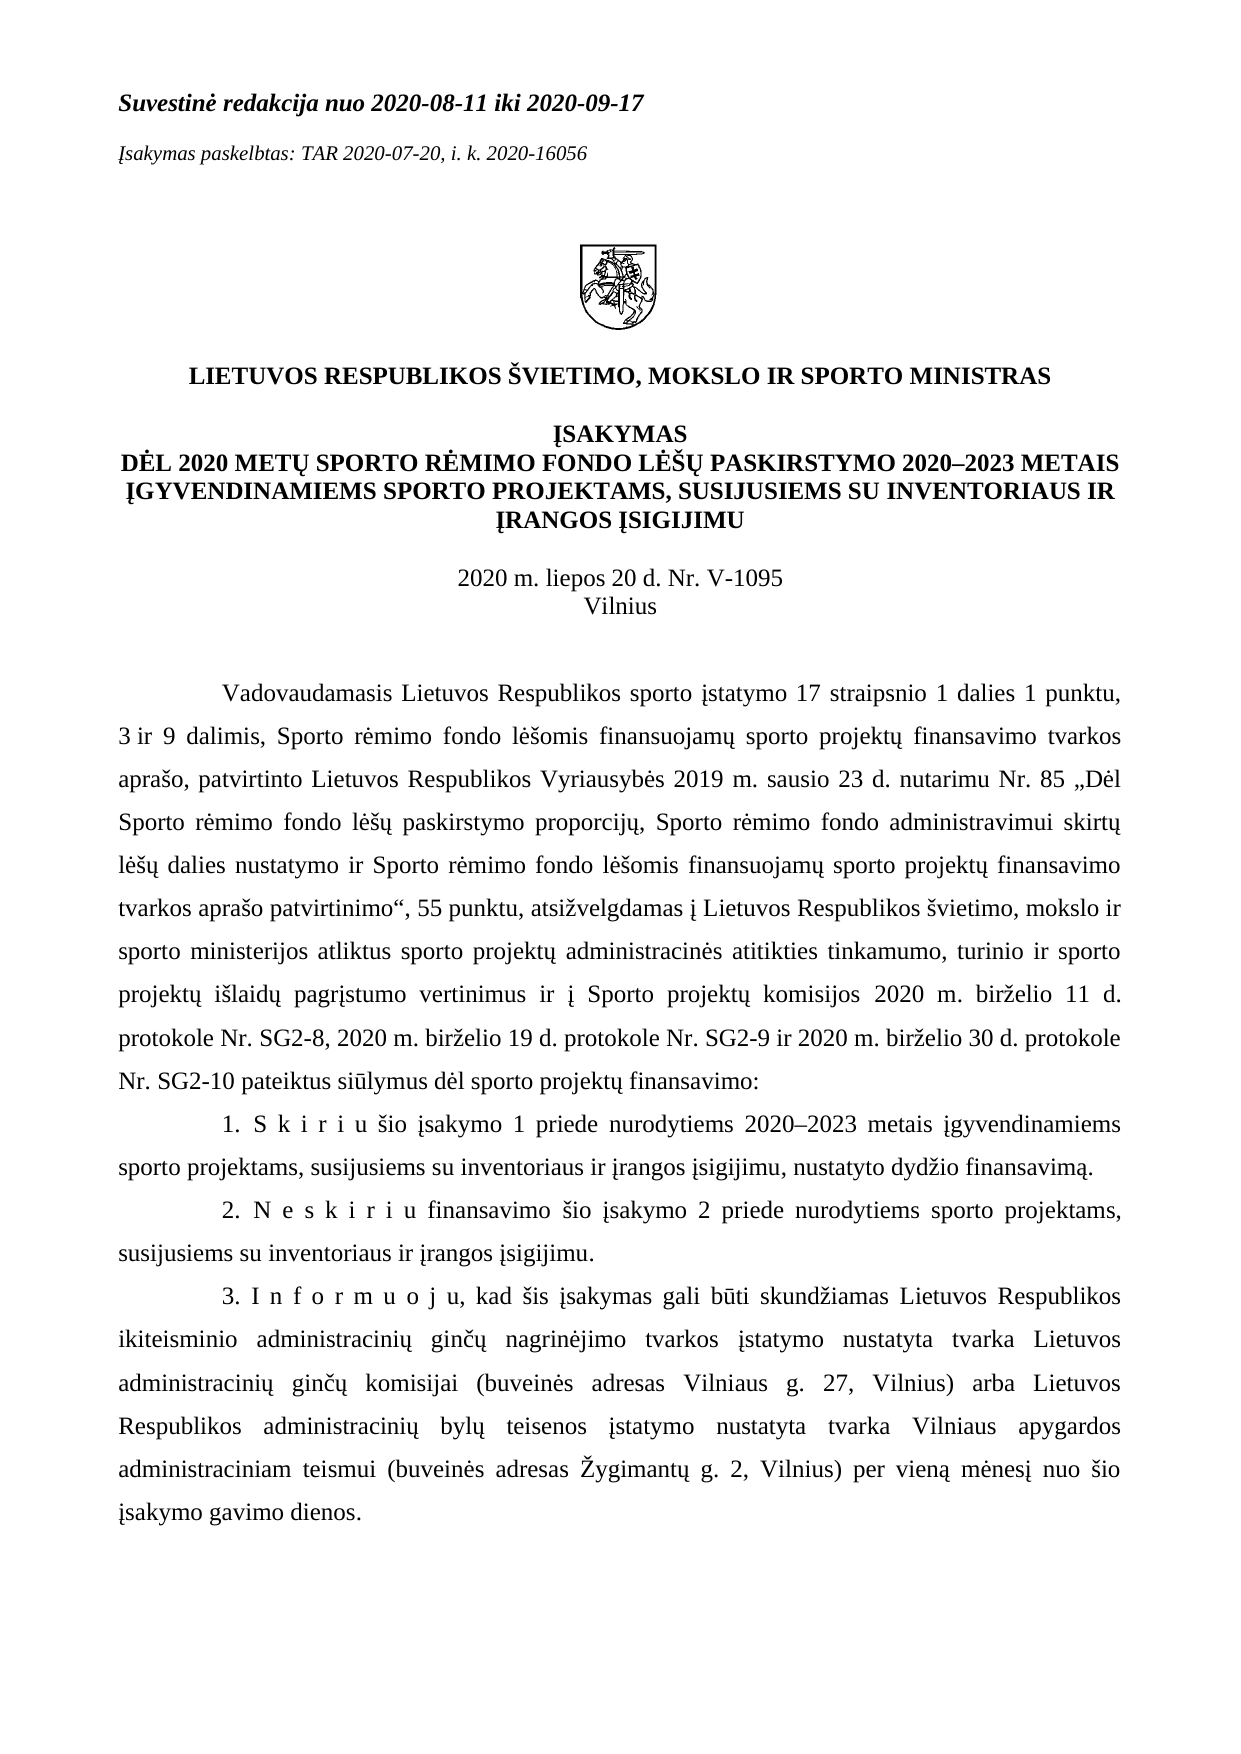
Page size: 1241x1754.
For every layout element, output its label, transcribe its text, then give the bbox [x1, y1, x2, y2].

text Vadovaudamasis Lietuvos Respublikos sporto įstatymo 17 straipsnio 1 dalies 1 punktu, 3 ir 9 dalimis, Sporto rėmimo fondo lėšomis finansuojamų sporto projektų finansavimo tvarkos aprašo, patvirtinto Lietuvos Respublikos Vyriausybės 2019 m. sausio 23 d. nutarimu Nr. 85 „Dėl Sporto rėmimo fondo lėšų paskirstymo proporcijų, Sporto rėmimo fondo administravimui skirtų lėšų dalies nustatymo ir Sporto rėmimo fondo lėšomis finansuojamų sporto projektų finansavimo tvarkos aprašo patvirtinimo“, 55 punktu, atsižvelgdamas į Lietuvos Respublikos švietimo, mokslo ir sporto ministerijos atliktus sporto projektų administracinės atitikties tinkamumo, turinio ir sporto projektų išlaidų pagrįstumo vertinimus ir į Sporto projektų komisijos 2020 m. birželio 11 d. protokole Nr. SG2-8, 2020 m. birželio 19 d. protokole Nr. SG2-9 ir 2020 m. birželio 30 d. protokole Nr. SG2-10 pateiktus siūlymus dėl sporto projektų finansavimo: [118, 678, 1122, 1094]
text 2. N e s k i r i u finansavimo šio įsakymo 2 priede nurodytiems sporto projektams, susijusiems su inventoriaus ir įrangos įsigijimu. [118, 1195, 1122, 1267]
text 1. S k i r i u šio įsakymo 1 priede nurodytiems 2020–2023 metais įgyvendinamiems sporto projektams, susijusiems su inventoriaus ir įrangos įsigijimu, nustatyto dydžio finansavimą. [118, 1109, 1122, 1181]
text 2020 m. liepos 20 d. Nr. V-1095 [118, 563, 1122, 591]
text DĖL 2020 METŲ SPORTO RĖMIMO FONDO LĖŠŲ PASKIRSTYMO 2020–2023 METAIS ĮGYVENDINAMIEMS SPORTO PROJEKTAMS, SUSIJUSIEMS SU INVENTORIAUS IR ĮRANGOS ĮSIGIJIMU [118, 448, 1122, 534]
text Vilnius [118, 591, 1122, 620]
text ĮSAKYMAS [118, 419, 1122, 448]
text Įsakymas paskelbtas: TAR 2020-07-20, i. k. 2020-16056 [118, 141, 1122, 165]
text Suvestinė redakcija nuo 2020-08-11 iki 2020-09-17 [118, 88, 1122, 117]
text 3. I n f o r m u o j u, kad šis įsakymas gali būti skundžiamas Lietuvos Respublikos ikiteisminio administracinių ginčų nagrinėjimo tvarkos įstatymo nustatyta tvarka Lietuvos administracinių ginčų komisijai (buveinės adresas Vilniaus g. 27, Vilnius) arba Lietuvos Respublikos administracinių bylų teisenos įstatymo nustatyta tvarka Vilniaus apygardos administraciniam teismui (buveinės adresas Žygimantų g. 2, Vilnius) per vieną mėnesį nuo šio įsakymo gavimo dienos. [118, 1281, 1122, 1526]
text LIETUVOS RESPUBLIKOS ŠVIETIMO, MOKSLO IR SPORTO MINISTRAS [118, 361, 1122, 390]
